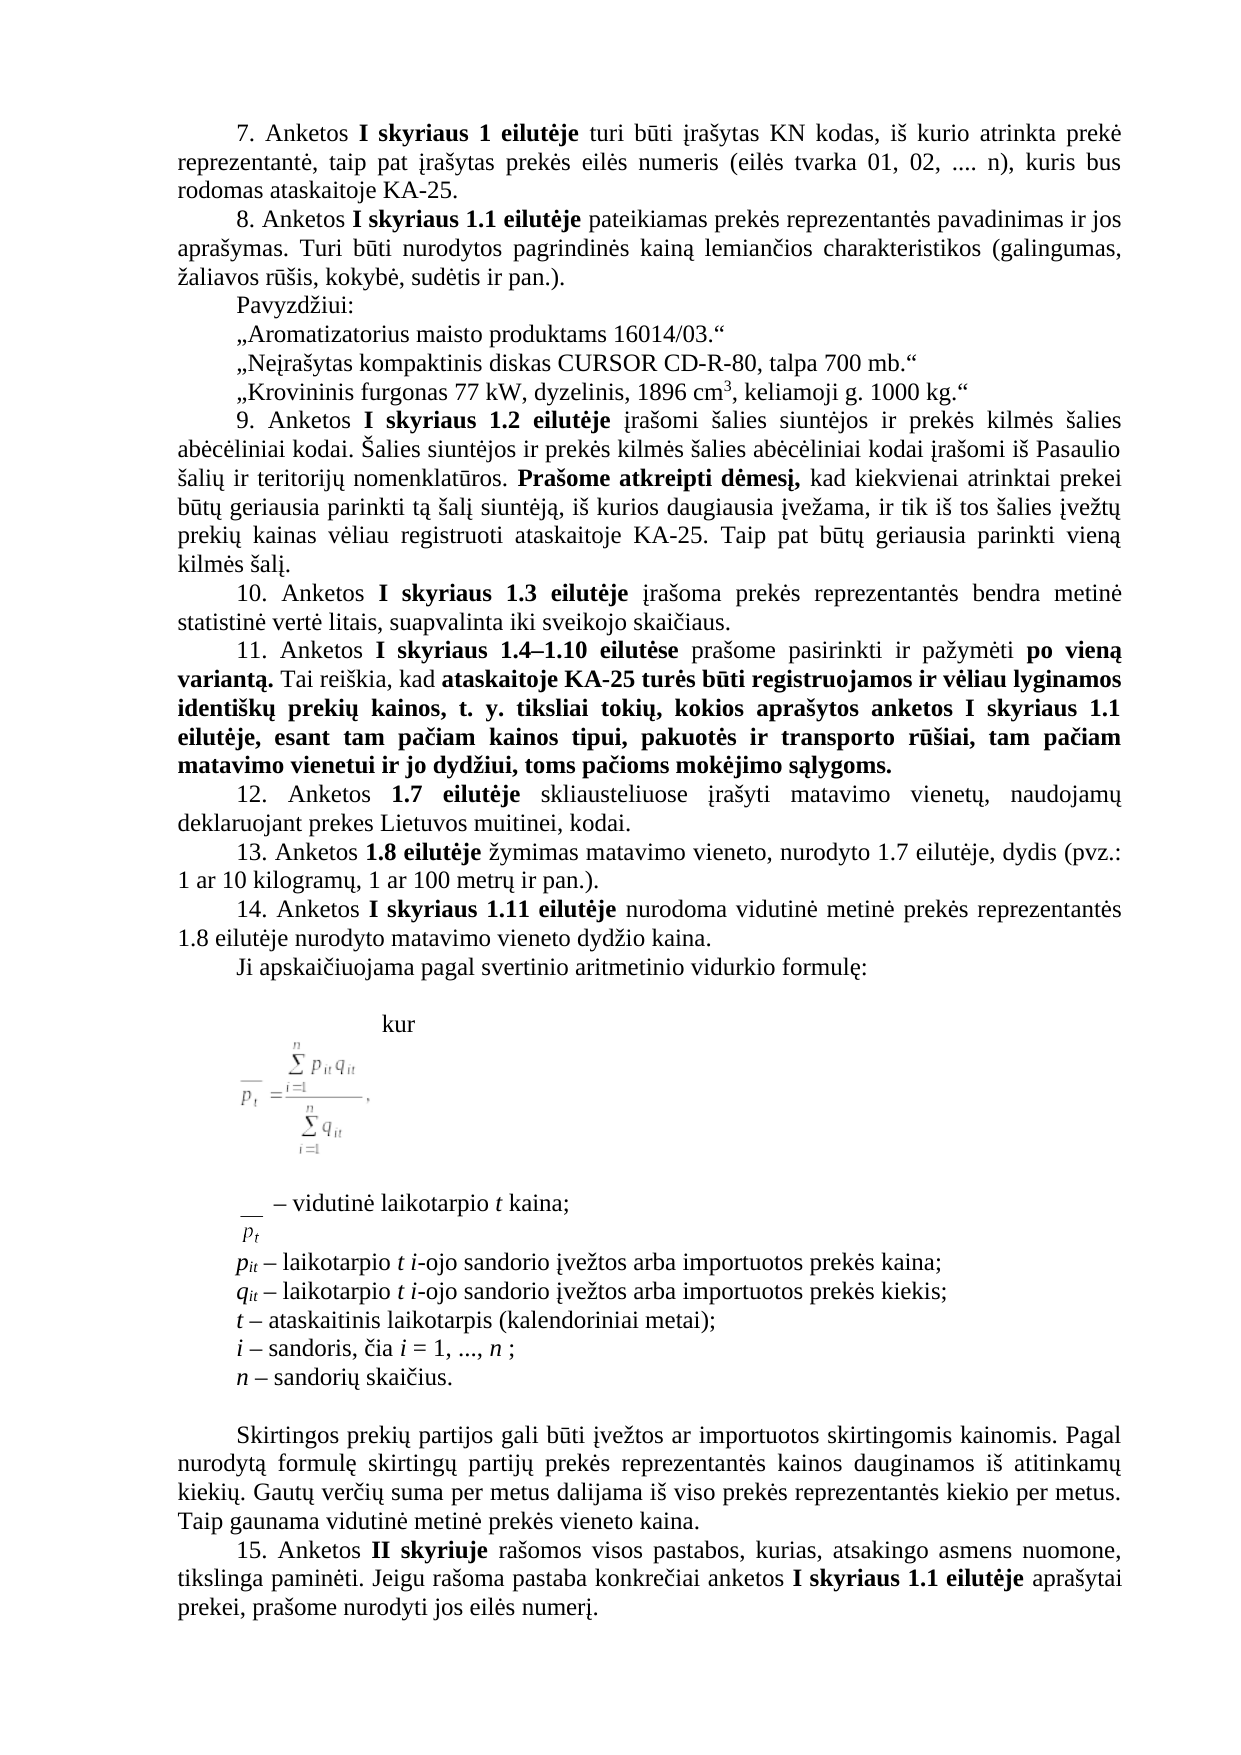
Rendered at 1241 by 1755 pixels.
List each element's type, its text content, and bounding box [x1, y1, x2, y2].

text 9. Anketos I skyriaus 1.2 eilutėje įrašomi šalies siuntėjos ir prekės kilmės šalies abėcėliniai kodai. Šalies siuntėjos ir prekės kilmės šalies abėcėliniai kodai įrašomi iš Pasaulio šalių ir teritorijų nomenklatūros. Prašome atkreipti dėmesį, kad kiekvienai atrinktai prekei būtų geriausia parinkti tą šalį siuntėją, iš kurios daugiausia įvežama, ir tik iš tos šalies įvežtų prekių kainas vėliau registruoti ataskaitoje KA-25. Taip pat būtų geriausia parinkti vieną kilmės šalį. [177, 406, 1122, 578]
text 10. Anketos I skyriaus 1.3 eilutėje įrašoma prekės reprezentantės bendra metinė statistinė vertė litais, suapvalinta iki sveikojo skaičiaus. [177, 578, 1122, 636]
text pt vid – vidutinė laikotarpio t kaina; [177, 1188, 1122, 1247]
text n – sandorių skaičius. [177, 1362, 1122, 1391]
text pit – laikotarpio t i-ojo sandorio įvežtos arba importuotos prekės kaina; [177, 1247, 1122, 1276]
text Skirtingos prekių partijos gali būti įvežtos ar importuotos skirtingomis kainomis. Pagal nurodytą formulę skirtingų partijų prekės reprezentantės kainos dauginamos iš atitinkamų kiekių. Gautų verčių suma per metus dalijama iš viso prekės reprezentantės kiekio per metus. Taip gaunama vidutinė metinė prekės vieneto kaina. [177, 1420, 1122, 1535]
text 14. Anketos I skyriaus 1.11 eilutėje nurodoma vidutinė metinė prekės reprezentantės 1.8 eilutėje nurodyto matavimo vieneto dydžio kaina. [177, 894, 1122, 952]
text 7. Anketos I skyriaus 1 eilutėje turi būti įrašytas KN kodas, iš kurio atrinkta prekė reprezentantė, taip pat įrašytas prekės eilės numeris (eilės tvarka 01, 02, .... n), kuris bus rodomas ataskaitoje KA-25. [177, 118, 1122, 204]
text 8. Anketos I skyriaus 1.1 eilutėje pateikiamas prekės reprezentantės pavadinimas ir jos aprašymas. Turi būti nurodytos pagrindinės kainą lemiančios charakteristikos (galingumas, žaliavos rūšis, kokybė, sudėtis ir pan.). [177, 204, 1122, 291]
text „Krovininis furgonas 77 kW, dyzelinis, 1896 cm3, keliamoji g. 1000 kg.“ [177, 377, 1122, 406]
text Pavyzdžiui: [177, 291, 1122, 319]
text pt vid. = (SUM(i=1,...,n) [pit qit]) / (SUM(i=1,...,n) [qit]), kur [177, 1009, 1122, 1159]
text 11. Anketos I skyriaus 1.4–1.10 eilutėse prašome pasirinkti ir pažymėti po vieną variantą. Tai reiškia, kad ataskaitoje KA-25 turės būti registruojamos ir vėliau lyginamos identiškų prekių kainos, t. y. tiksliai tokių, kokios aprašytos anketos I skyriaus 1.1 eilutėje, esant tam pačiam kainos tipui, pakuotės ir transporto rūšiai, tam pačiam matavimo vienetui ir jo dydžiui, toms pačioms mokėjimo sąlygoms. [177, 636, 1122, 779]
text „Neįrašytas kompaktinis diskas CURSOR CD-R-80, talpa 700 mb.“ [177, 348, 1122, 377]
text 13. Anketos 1.8 eilutėje žymimas matavimo vieneto, nurodyto 1.7 eilutėje, dydis (pvz.: 1 ar 10 kilogramų, 1 ar 100 metrų ir pan.). [177, 837, 1122, 894]
text „Aromatizatorius maisto produktams 16014/03.“ [177, 319, 1122, 348]
text t – ataskaitinis laikotarpis (kalendoriniai metai); [177, 1305, 1122, 1333]
text Ji apskaičiuojama pagal svertinio aritmetinio vidurkio formulę: [177, 952, 1122, 981]
text qit – laikotarpio t i-ojo sandorio įvežtos arba importuotos prekės kiekis; [177, 1276, 1122, 1305]
text i – sandoris, čia i = 1, ..., n ; [177, 1333, 1122, 1362]
text 15. Anketos II skyriuje rašomos visos pastabos, kurias, atsakingo asmens nuomone, tikslinga paminėti. Jeigu rašoma pastaba konkrečiai anketos I skyriaus 1.1 eilutėje aprašytai prekei, prašome nurodyti jos eilės numerį. [177, 1535, 1122, 1621]
text 12. Anketos 1.7 eilutėje skliausteliuose įrašyti matavimo vienetų, naudojamų deklaruojant prekes Lietuvos muitinei, kodai. [177, 779, 1122, 837]
